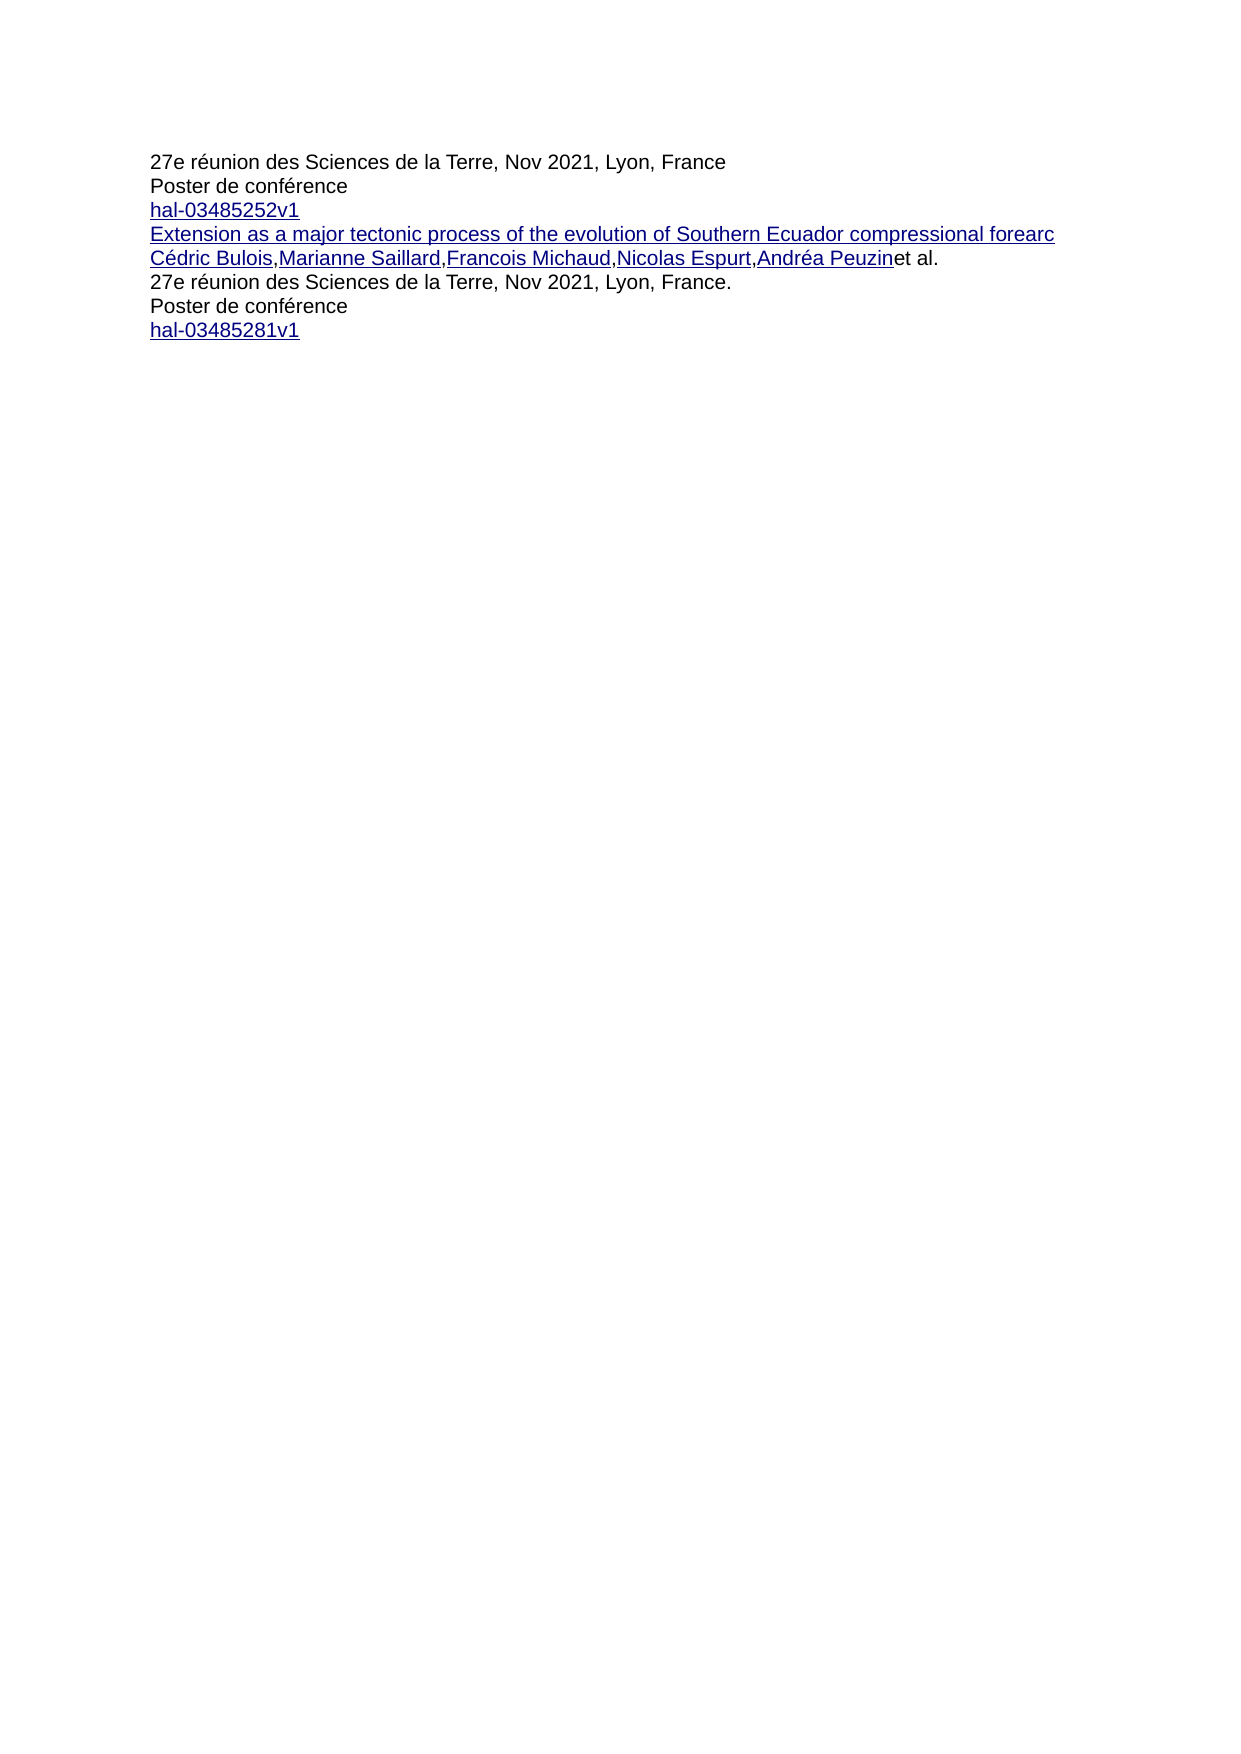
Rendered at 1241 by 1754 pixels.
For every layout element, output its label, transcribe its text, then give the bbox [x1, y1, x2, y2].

table_header 27e réunion des Sciences de la Terre, Nov 2021, Lyon, France Poster de conférence hal-03485252v1 [150, 150, 1090, 222]
table_cell Extension as a major tectonic process of the evolution of Southern Ecuador compressional forearc Cédric Bulois,Marianne Saillard,Francois Michaud,Nicolas Espurt,Andréa Peuzinet al. 27e réunion des Sciences de la Terre, Nov 2021, Lyon, France. Poster de conférence hal-03485281v1 [150, 222, 1090, 342]
